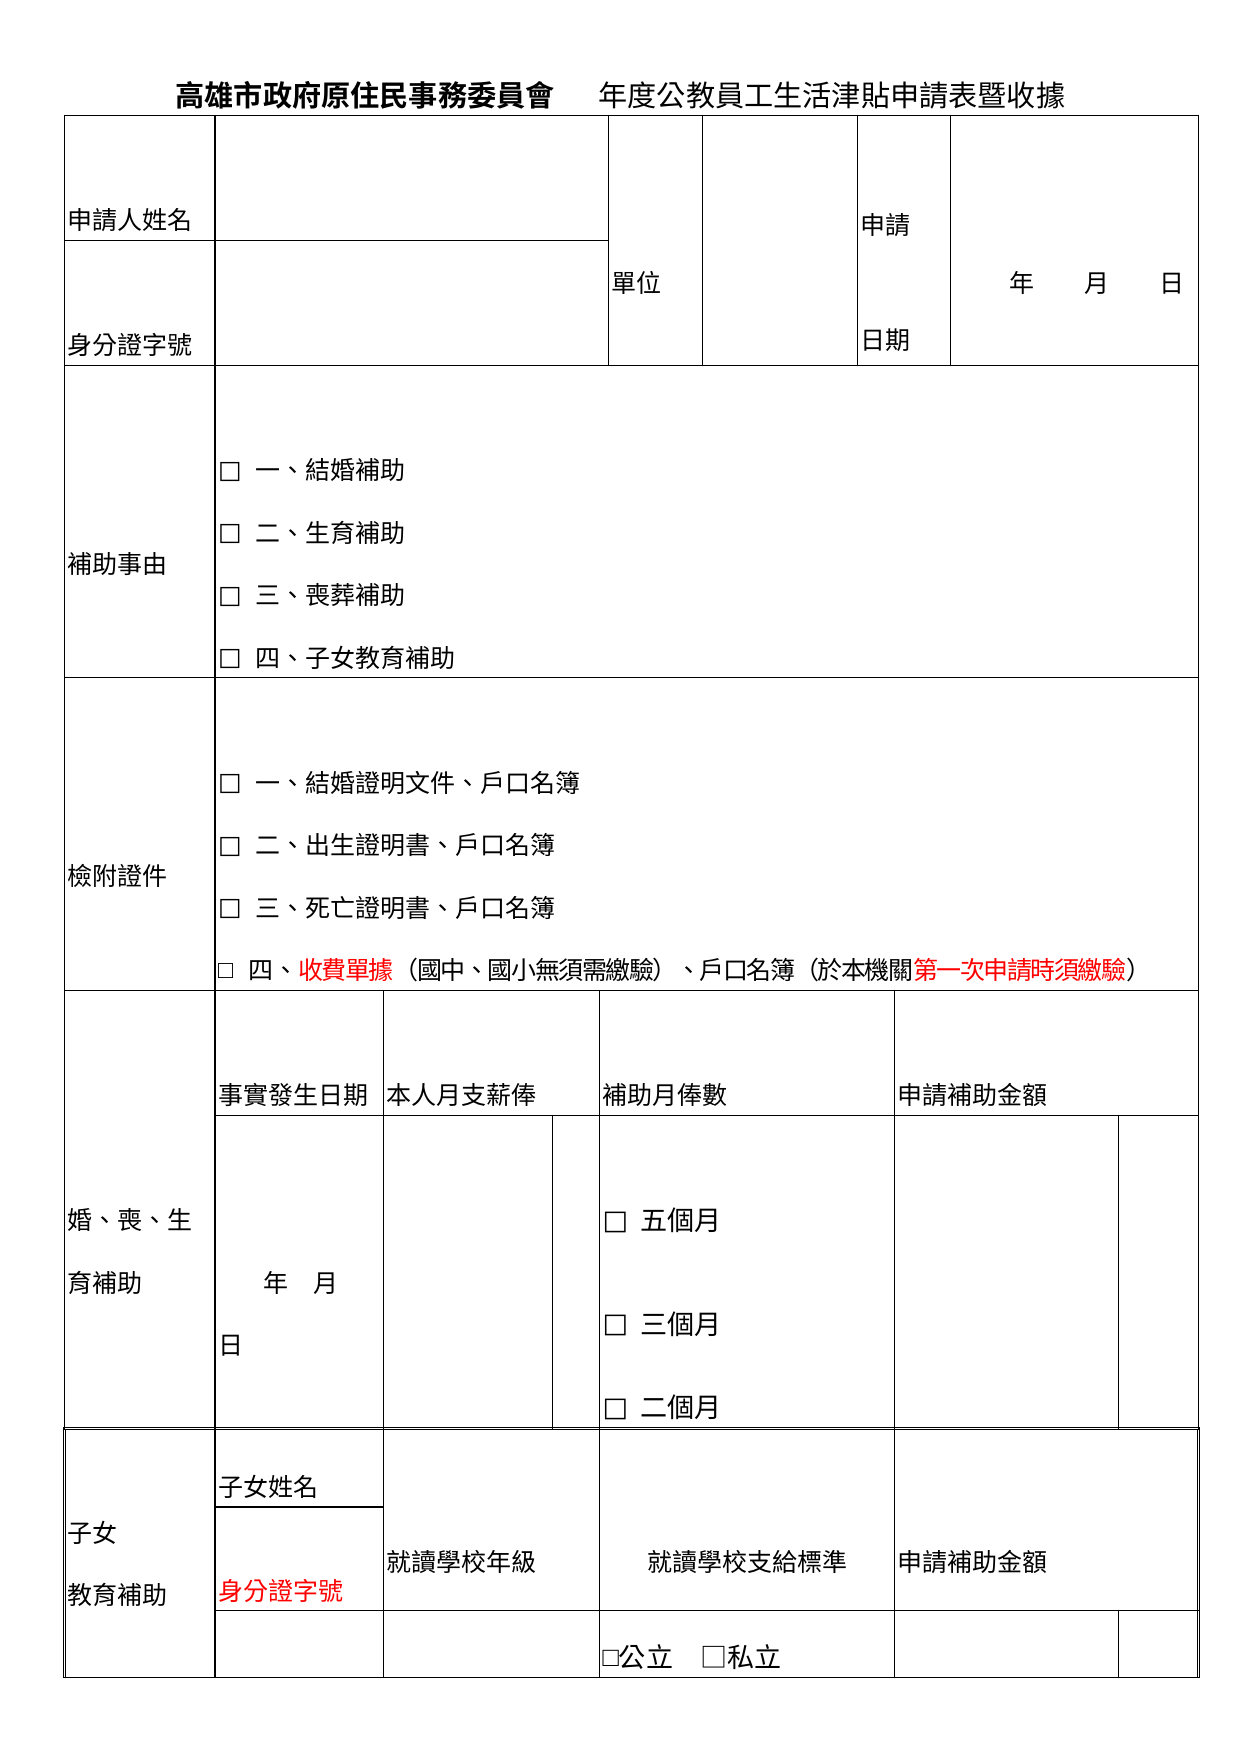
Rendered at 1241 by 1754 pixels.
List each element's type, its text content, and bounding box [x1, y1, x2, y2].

table_cell 一、結婚補助 二、生育補助 三、喪葬補助 四、子女教育補助 [216, 366, 1198, 677]
table_cell 申請補助金額 [895, 991, 1198, 1114]
table_cell [553, 1116, 599, 1427]
table_cell [895, 1611, 1118, 1677]
table_cell 本人月支薪俸 [384, 991, 599, 1114]
table_cell [895, 1116, 1118, 1427]
table_cell [384, 1116, 552, 1427]
table_cell 婚、喪、生育補助 [65, 991, 214, 1427]
table_cell [384, 1611, 599, 1677]
table_cell 五個月 三個月 二個月 [600, 1116, 894, 1427]
table_cell 就讀學校支給標準 [600, 1430, 894, 1610]
table_cell 補助月俸數 [600, 991, 894, 1114]
table_cell 就讀學校年級 [384, 1430, 599, 1610]
table_cell [1119, 1611, 1197, 1677]
table_cell 一、結婚證明文件、戶口名簿 二、出生證明書、戶口名簿 三、死亡證明書、戶口名簿 □ 四、收費單據（國中、國小無須需繳驗）、戶口名簿（於本機關第一次申請時須繳驗） [216, 678, 1198, 989]
table_header 申請 日期 [858, 116, 950, 364]
table_cell 子女姓名 [216, 1430, 383, 1506]
table_cell 補助事由 [65, 366, 214, 677]
table_cell [216, 1611, 383, 1677]
table_cell [216, 241, 608, 364]
table_cell 檢附證件 [65, 678, 214, 989]
table_header 申請人姓名 [65, 116, 214, 239]
table_cell 事實發生日期 [216, 991, 383, 1114]
table_cell 子女 教育補助 [66, 1430, 214, 1677]
table_header 年 月 日 [951, 116, 1198, 364]
table_cell □公立 □私立 [600, 1611, 894, 1677]
table_cell 申請補助金額 [895, 1430, 1197, 1610]
table_header 單位 [609, 116, 702, 364]
table_cell 身分證字號 [216, 1508, 383, 1610]
text 高雄市政府原住民事務委員會 年度公教員工生活津貼申請表暨收據 [118, 52, 1122, 114]
table_header [703, 116, 857, 364]
table_cell 身分證字號 [65, 241, 214, 364]
table_cell 年 月 日 [216, 1116, 383, 1427]
table_cell [1119, 1116, 1198, 1427]
table_header [216, 116, 608, 239]
